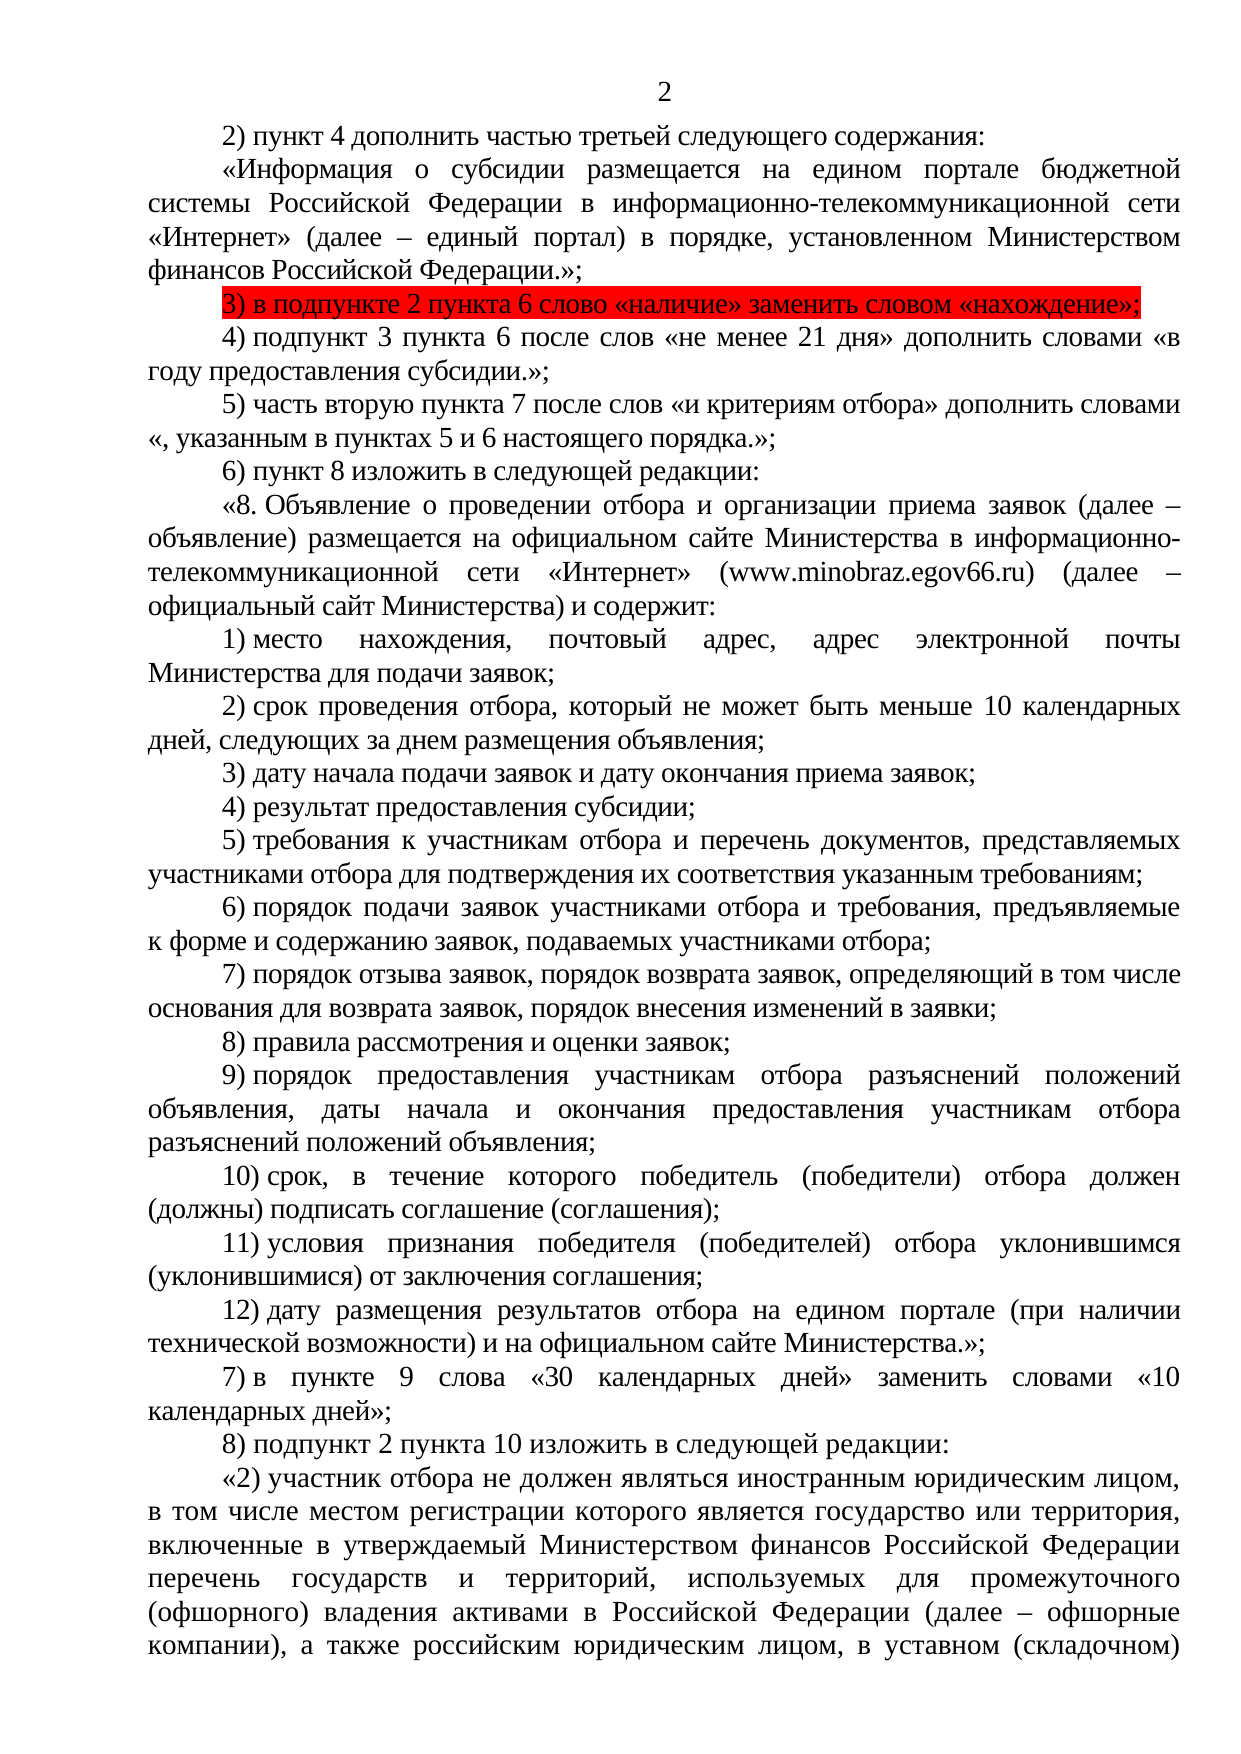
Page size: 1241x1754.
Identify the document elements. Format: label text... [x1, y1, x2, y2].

text 7) в пункте 9 слова «30 календарных дней» заменить словами «10 календарных дней»; [148, 1359, 1181, 1426]
text 2) пункт 4 дополнить частью третьей следующего содержания: [148, 118, 1181, 152]
text 3) в подпункте 2 пункта 6 слово «наличие» заменить словом «нахождение»; [148, 286, 1181, 319]
text 7) порядок отзыва заявок, порядок возврата заявок, определяющий в том числе основания для возврата заявок, порядок внесения изменений в заявки; [148, 957, 1181, 1024]
text 12) дату размещения результатов отбора на едином портале (при наличии технической возможности) и на официальном сайте Министерства.»; [148, 1292, 1181, 1359]
text «Информация о субсидии размещается на едином портале бюджетной системы Российской Федерации в информационно-телекоммуникационной сети «Интернет» (далее – единый портал) в порядке, установленном Министерством финансов Российской Федерации.»; [148, 152, 1181, 286]
text 6) пункт 8 изложить в следующей редакции: [148, 453, 1181, 487]
text 5) часть вторую пункта 7 после слов «и критериям отбора» дополнить словами «, указанным в пунктах 5 и 6 настоящего порядка.»; [148, 386, 1181, 453]
text 3) дату начала подачи заявок и дату окончания приема заявок; [148, 755, 1181, 789]
text 9) порядок предоставления участникам отбора разъяснений положений объявления, даты начала и окончания предоставления участникам отбора разъяснений положений объявления; [148, 1057, 1181, 1158]
text «2) участник отбора не должен являться иностранным юридическим лицом, в том числе местом регистрации которого является государство или территория, включенные в утверждаемый Министерством финансов Российской Федерации перечень государств и территорий, используемых для промежуточного (офшорного) владения активами в Российской Федерации (далее – офшорные компании), а также российским юридическим лицом, в уставном (складочном) [148, 1460, 1181, 1661]
text 10) срок, в течение которого победитель (победители) отбора должен (должны) подписать соглашение (соглашения); [148, 1158, 1181, 1225]
text 2) срок проведения отбора, который не может быть меньше 10 календарных дней, следующих за днем размещения объявления; [148, 688, 1181, 755]
text 11) условия признания победителя (победителей) отбора уклонившимся (уклонившимися) от заключения соглашения; [148, 1225, 1181, 1292]
text 1) место нахождения, почтовый адрес, адрес электронной почты Министерства для подачи заявок; [148, 621, 1181, 688]
text 4) результат предоставления субсидии; [148, 789, 1181, 822]
text «8. Объявление о проведении отбора и организации приема заявок (далее – объявление) размещается на официальном сайте Министерства в информационно-телекоммуникационной сети «Интернет» (www.minobraz.egov66.ru) (далее – официальный сайт Министерства) и содержит: [148, 487, 1181, 621]
text 6) порядок подачи заявок участниками отбора и требования, предъявляемые к форме и содержанию заявок, подаваемых участниками отбора; [148, 889, 1181, 957]
text 8) правила рассмотрения и оценки заявок; [148, 1024, 1181, 1057]
text 4) подпункт 3 пункта 6 после слов «не менее 21 дня» дополнить словами «в году предоставления субсидии.»; [148, 319, 1181, 386]
text 5) требования к участникам отбора и перечень документов, представляемых участниками отбора для подтверждения их соответствия указанным требованиям; [148, 822, 1181, 889]
text 8) подпункт 2 пункта 10 изложить в следующей редакции: [148, 1426, 1181, 1460]
